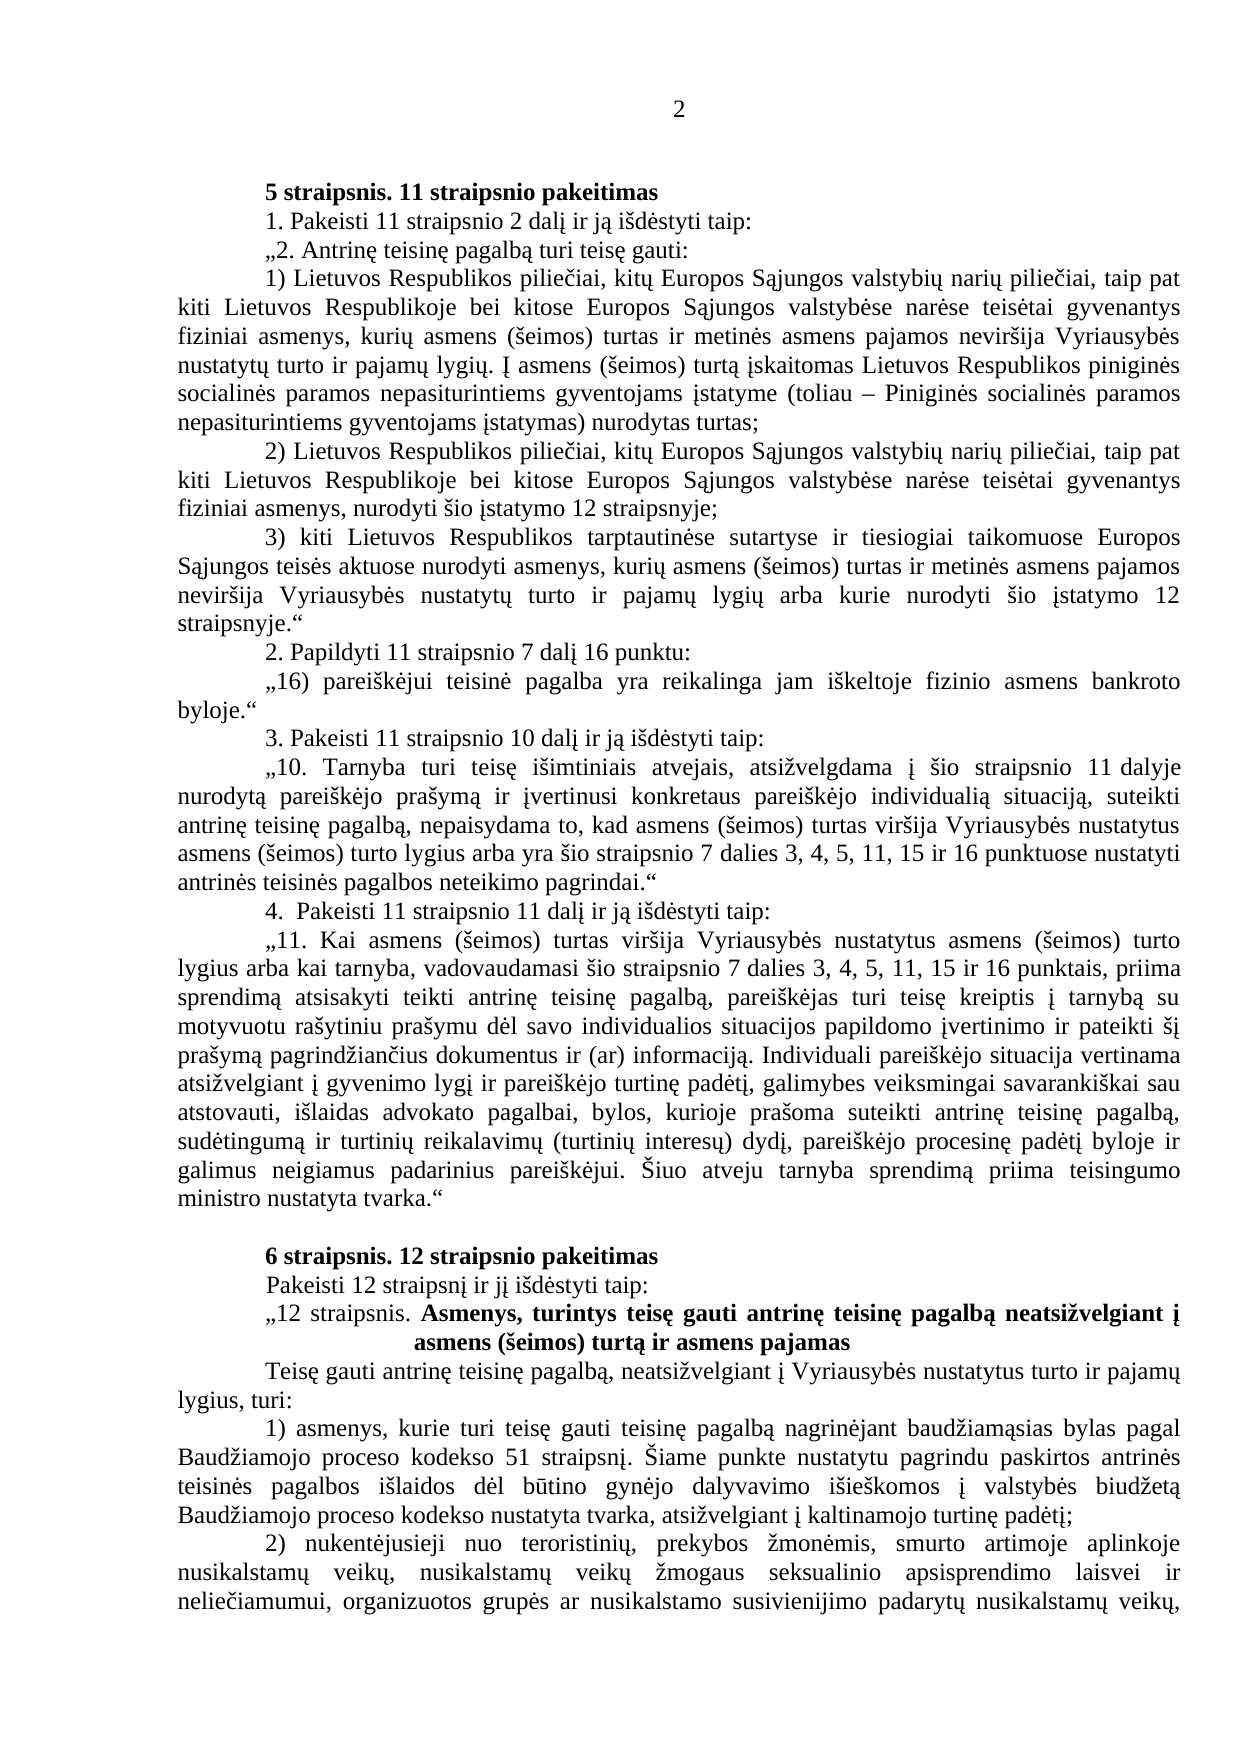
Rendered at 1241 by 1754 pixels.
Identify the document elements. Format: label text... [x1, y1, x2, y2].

text 2) Lietuvos Respublikos piliečiai, kitų Europos Sąjungos valstybių narių piliečiai, taip pat kiti Lietuvos Respublikoje bei kitose Europos Sąjungos valstybėse narėse teisėtai gyvenantys fiziniai asmenys, nurodyti šio įstatymo 12 straipsnyje; [177, 436, 1181, 522]
text „2. Antrinę teisinę pagalbą turi teisę gauti: [177, 235, 1181, 263]
text Teisę gauti antrinę teisinę pagalbą, neatsižvelgiant į Vyriausybės nustatytus turto ir pajamų lygius, turi: [177, 1356, 1181, 1413]
text 1) Lietuvos Respublikos piliečiai, kitų Europos Sąjungos valstybių narių piliečiai, taip pat kiti Lietuvos Respublikoje bei kitose Europos Sąjungos valstybėse narėse teisėtai gyvenantys fiziniai asmenys, kurių asmens (šeimos) turtas ir metinės asmens pajamos neviršija Vyriausybės nustatytų turto ir pajamų lygių. Į asmens (šeimos) turtą įskaitomas Lietuvos Respublikos piniginės socialinės paramos nepasiturintiems gyventojams įstatyme (toliau – Piniginės socialinės paramos nepasiturintiems gyventojams įstatymas) nurodytas turtas; [177, 263, 1181, 436]
text 3) kiti Lietuvos Respublikos tarptautinėse sutartyse ir tiesiogiai taikomuose Europos Sąjungos teisės aktuose nurodyti asmenys, kurių asmens (šeimos) turtas ir metinės asmens pajamos neviršija Vyriausybės nustatytų turto ir pajamų lygių arba kurie nurodyti šio įstatymo 12 straipsnyje.“ [177, 522, 1181, 637]
text „12 straipsnis. Asmenys, turintys teisę gauti antrinę teisinę pagalbą neatsižvelgiant į asmens (šeimos) turtą ir asmens pajamas [265, 1298, 1181, 1356]
text 3. Pakeisti 11 straipsnio 10 dalį ir ją išdėstyti taip: [177, 723, 1181, 752]
text 5 straipsnis. 11 straipsnio pakeitimas [177, 177, 1181, 206]
text „10. Tarnyba turi teisę išimtiniais atvejais, atsižvelgdama į šio straipsnio 11 dalyje nurodytą pareiškėjo prašymą ir įvertinusi konkretaus pareiškėjo individualią situaciją, suteikti antrinę teisinę pagalbą, nepaisydama to, kad asmens (šeimos) turtas viršija Vyriausybės nustatytus asmens (šeimos) turto lygius arba yra šio straipsnio 7 dalies 3, 4, 5, 11, 15 ir 16 punktuose nustatyti antrinės teisinės pagalbos neteikimo pagrindai.“ [177, 752, 1181, 896]
text 1) asmenys, kurie turi teisę gauti teisinę pagalbą nagrinėjant baudžiamąsias bylas pagal Baudžiamojo proceso kodekso 51 straipsnį. Šiame punkte nustatytu pagrindu paskirtos antrinės teisinės pagalbos išlaidos dėl būtino gynėjo dalyvavimo išieškomos į valstybės biudžetą Baudžiamojo proceso kodekso nustatyta tvarka, atsižvelgiant į kaltinamojo turtinę padėtį; [177, 1413, 1181, 1528]
text Pakeisti 12 straipsnį ir jį išdėstyti taip: [177, 1270, 1181, 1298]
text 4. Pakeisti 11 straipsnio 11 dalį ir ją išdėstyti taip: [177, 896, 1181, 925]
text „11. Kai asmens (šeimos) turtas viršija Vyriausybės nustatytus asmens (šeimos) turto lygius arba kai tarnyba, vadovaudamasi šio straipsnio 7 dalies 3, 4, 5, 11, 15 ir 16 punktais, priima sprendimą atsisakyti teikti antrinę teisinę pagalbą, pareiškėjas turi teisę kreiptis į tarnybą su motyvuotu rašytiniu prašymu dėl savo individualios situacijos papildomo įvertinimo ir pateikti šį prašymą pagrindžiančius dokumentus ir (ar) informaciją. Individuali pareiškėjo situacija vertinama atsižvelgiant į gyvenimo lygį ir pareiškėjo turtinę padėtį, galimybes veiksmingai savarankiškai sau atstovauti, išlaidas advokato pagalbai, bylos, kurioje prašoma suteikti antrinę teisinę pagalbą, sudėtingumą ir turtinių reikalavimų (turtinių interesų) dydį, pareiškėjo procesinę padėtį byloje ir galimus neigiamus padarinius pareiškėjui. Šiuo atveju tarnyba sprendimą priima teisingumo ministro nustatyta tvarka.“ [177, 925, 1181, 1212]
text „16) pareiškėjui teisinė pagalba yra reikalinga jam iškeltoje fizinio asmens bankroto byloje.“ [177, 666, 1181, 723]
text 6 straipsnis. 12 straipsnio pakeitimas [177, 1241, 1181, 1270]
text 2. Papildyti 11 straipsnio 7 dalį 16 punktu: [177, 637, 1181, 666]
text 2) nukentėjusieji nuo teroristinių, prekybos žmonėmis, smurto artimoje aplinkoje nusikalstamų veikų, nusikalstamų veikų žmogaus seksualinio apsisprendimo laisvei ir neliečiamumui, organizuotos grupės ar nusikalstamo susivienijimo padarytų nusikalstamų veikų, [177, 1528, 1181, 1615]
text 1. Pakeisti 11 straipsnio 2 dalį ir ją išdėstyti taip: [177, 206, 1181, 235]
